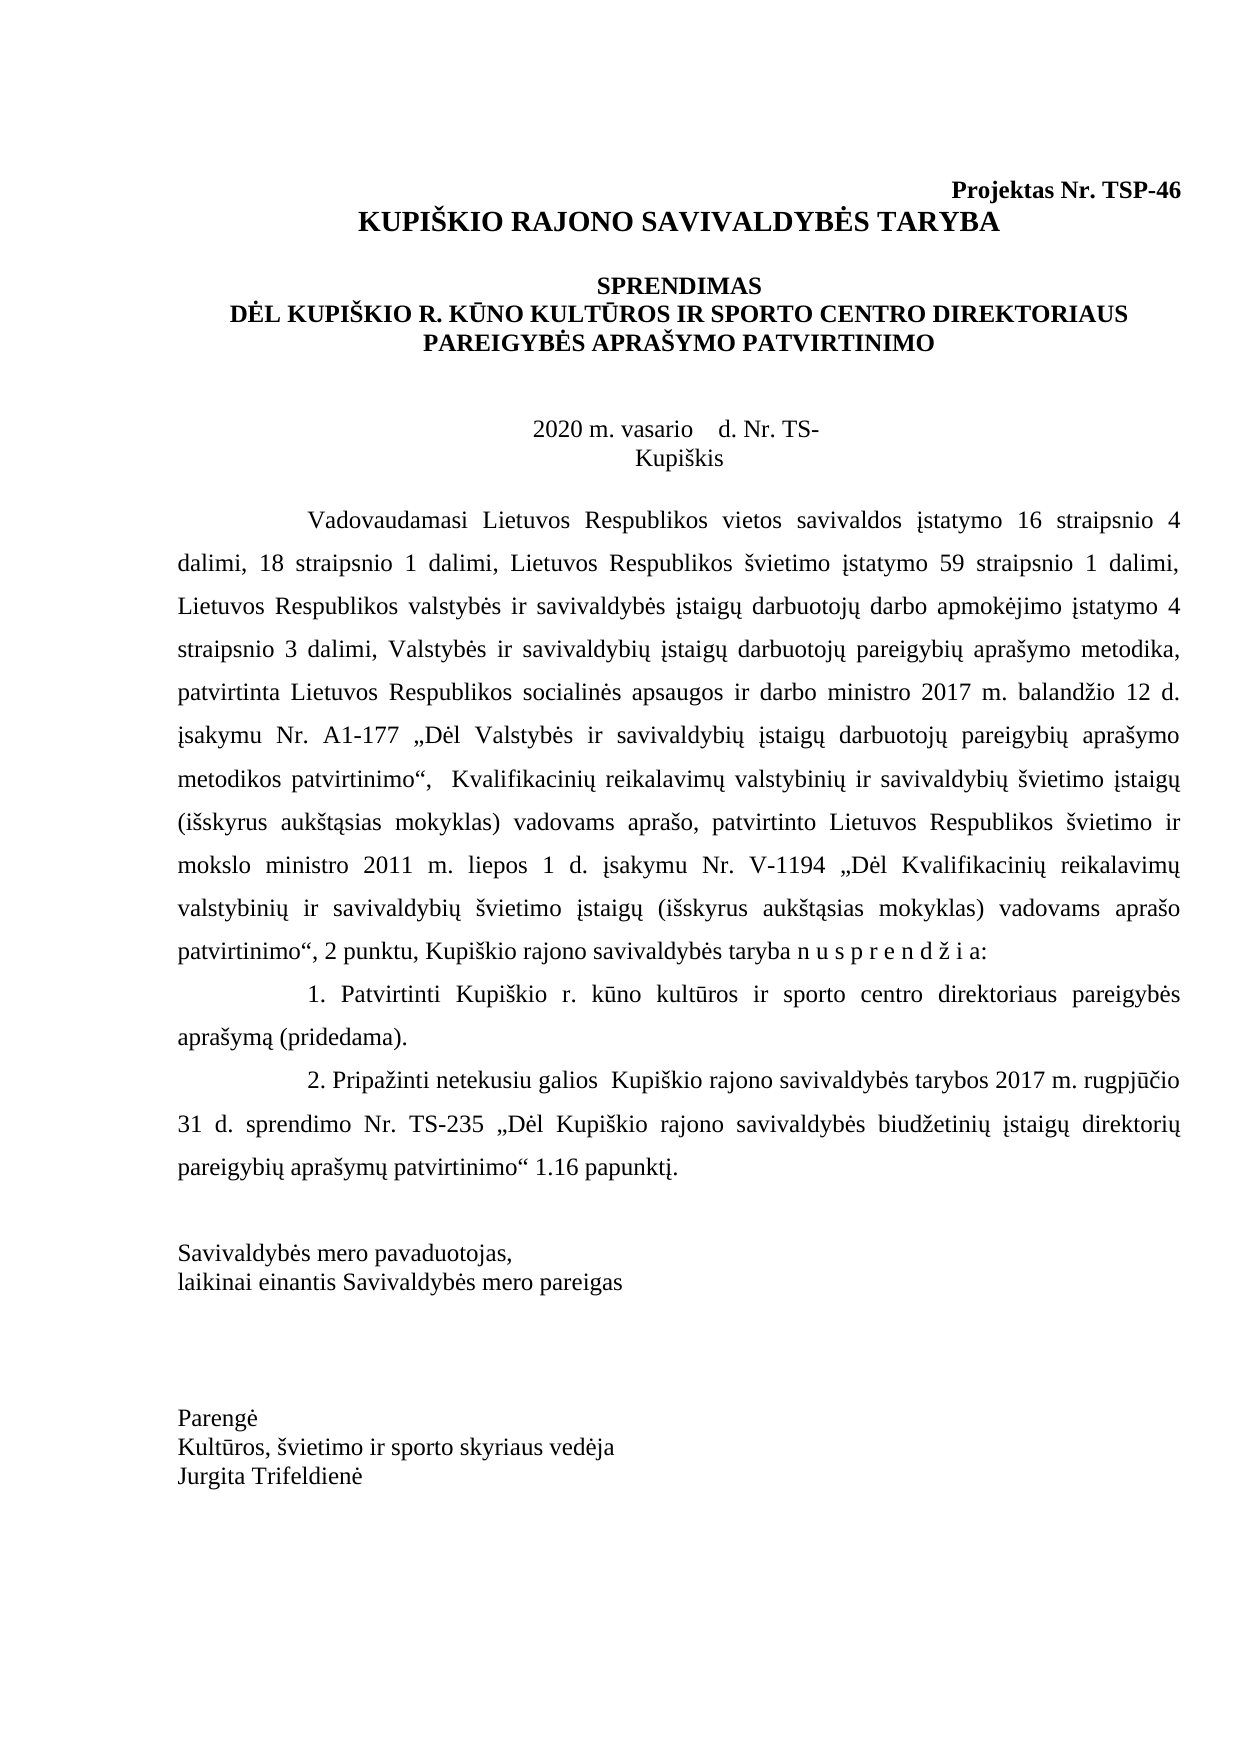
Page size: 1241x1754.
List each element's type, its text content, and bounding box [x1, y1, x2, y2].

text Vadovaudamasi Lietuvos Respublikos vietos savivaldos įstatymo 16 straipsnio 4 dalimi, 18 straipsnio 1 dalimi, Lietuvos Respublikos švietimo įstatymo 59 straipsnio 1 dalimi, Lietuvos Respublikos valstybės ir savivaldybės įstaigų darbuotojų darbo apmokėjimo įstatymo 4 straipsnio 3 dalimi, Valstybės ir savivaldybių įstaigų darbuotojų pareigybių aprašymo metodika, patvirtinta Lietuvos Respublikos socialinės apsaugos ir darbo ministro 2017 m. balandžio 12 d. įsakymu Nr. A1-177 „Dėl Valstybės ir savivaldybių įstaigų darbuotojų pareigybių aprašymo metodikos patvirtinimo“, Kvalifikacinių reikalavimų valstybinių ir savivaldybių švietimo įstaigų (išskyrus aukštąsias mokyklas) vadovams aprašo, patvirtinto Lietuvos Respublikos švietimo ir mokslo ministro 2011 m. liepos 1 d. įsakymu Nr. V-1194 „Dėl Kvalifikacinių reikalavimų valstybinių ir savivaldybių švietimo įstaigų (išskyrus aukštąsias mokyklas) vadovams aprašo patvirtinimo“, 2 punktu, Kupiškio rajono savivaldybės taryba n u s p r e n d ž i a: [177, 505, 1181, 965]
text Parengė [177, 1403, 1181, 1432]
text Projektas Nr. TSP-46 [177, 175, 1181, 204]
text 2. Pripažinti netekusiu galios Kupiškio rajono savivaldybės tarybos 2017 m. rugpjūčio 31 d. sprendimo Nr. TS-235 „Dėl Kupiškio rajono savivaldybės biudžetinių įstaigų direktorių pareigybių aprašymų patvirtinimo“ 1.16 papunktį. [177, 1066, 1181, 1181]
text SPRENDIMAS [177, 271, 1181, 299]
text Jurgita Trifeldienė [177, 1461, 1181, 1490]
text 2020 m. vasario d. Nr. TS- [177, 414, 1181, 443]
text 1. Patvirtinti Kupiškio r. kūno kultūros ir sporto centro direktoriaus pareigybės aprašymą (pridedama). [177, 979, 1181, 1051]
text DĖL KUPIŠKIO R. KŪNO KULTŪROS IR SPORTO CENTRO DIREKTORIAUS PAREIGYBĖS APRAŠYMO PATVIRTINIMO [177, 299, 1181, 357]
text Savivaldybės mero pavaduotojas, [177, 1238, 1181, 1267]
text KUPIŠKIO RAJONO SAVIVALDYBĖS TARYBA [177, 204, 1181, 237]
text Kupiškis [177, 443, 1181, 472]
text laikinai einantis Savivaldybės mero pareigas [177, 1267, 1181, 1296]
text Kultūros, švietimo ir sporto skyriaus vedėja [177, 1432, 1181, 1461]
